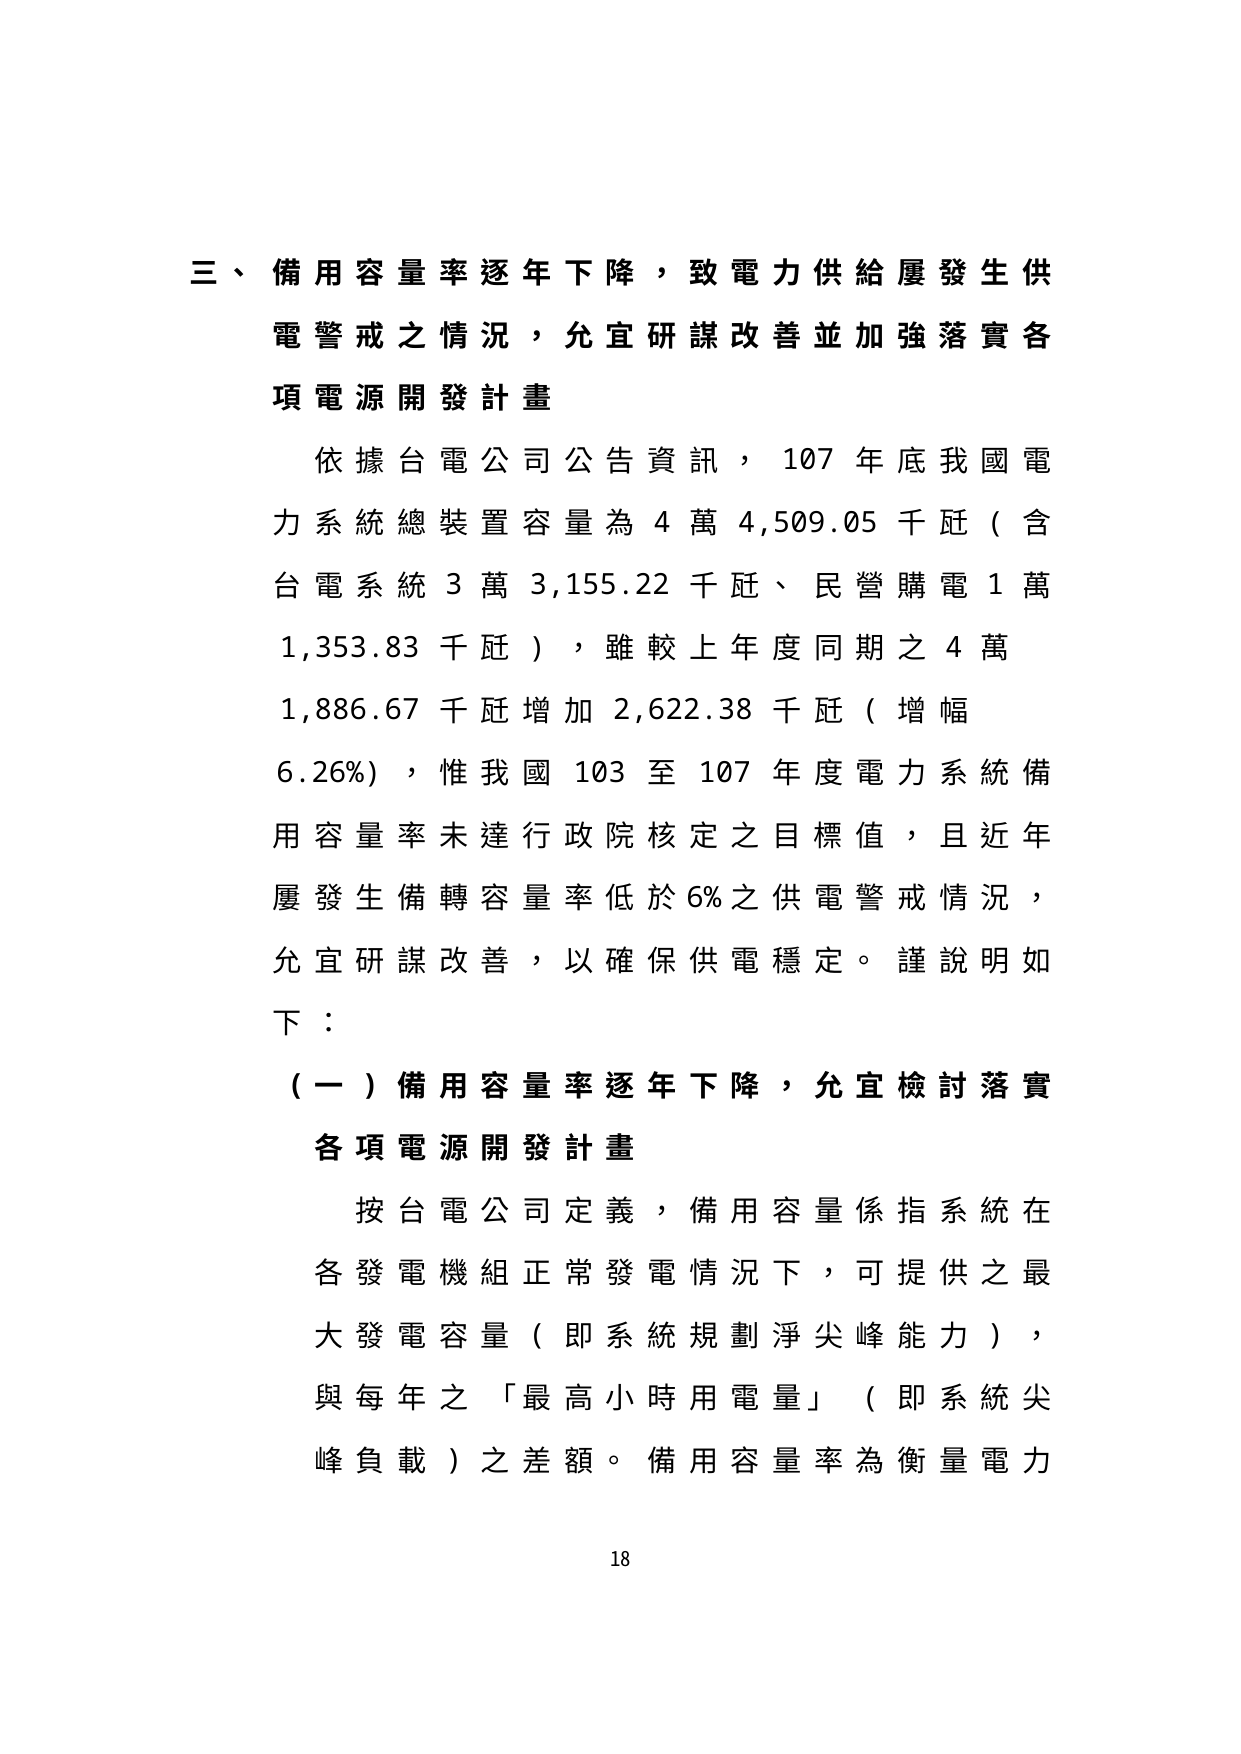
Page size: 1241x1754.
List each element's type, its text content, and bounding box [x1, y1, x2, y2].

text (一)備用容量率逐年下降，允宜檢討落實各項電源開發計畫 [242, 1042, 1058, 1167]
text 依據台電公司公告資訊，107年底我國電力系統總裝置容量為4萬4,509.05千瓩(含台電系統3萬3,155.22千瓩、民營購電1萬1,353.83千瓩)，雖較上年度同期之4萬1,886.67千瓩增加2,622.38千瓩(增幅6.26%)，惟我國103至107年度電力系統備用容量率未達行政院核定之目標值，且近年屢發生備轉容量率低於6%之供電警戒情況，允宜研謀改善，以確保供電穩定。謹說明如下： [242, 417, 1058, 1042]
text 按台電公司定義，備用容量係指系統在各發電機組正常發電情況下，可提供之最大發電容量(即系統規劃淨尖峰能力)，與每年之「最高小時用電量」(即系統尖峰負載)之差額。備用容量率為衡量電力 [271, 1167, 1058, 1479]
text 三、備用容量率逐年下降，致電力供給屢發生供電警戒之情況，允宜研謀改善並加強落實各項電源開發計畫 [183, 229, 1058, 417]
